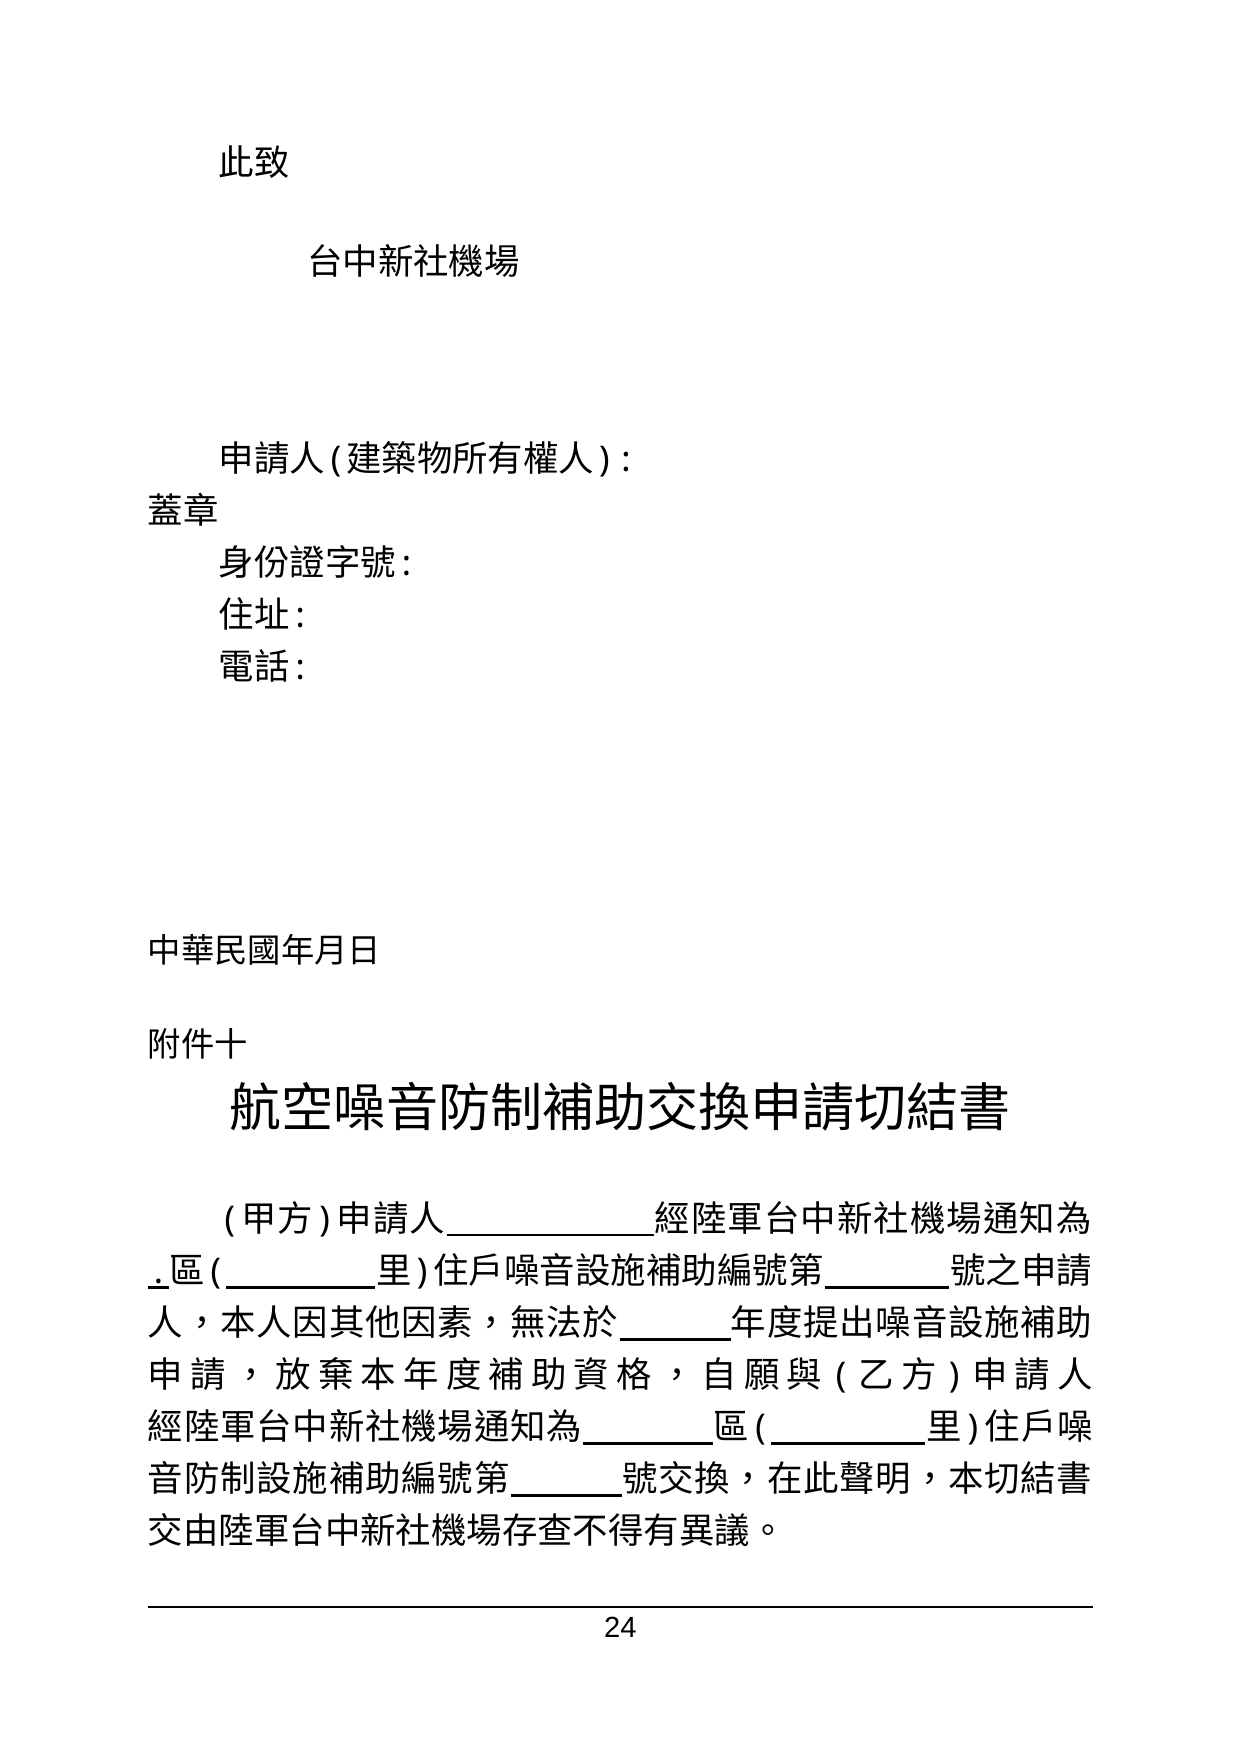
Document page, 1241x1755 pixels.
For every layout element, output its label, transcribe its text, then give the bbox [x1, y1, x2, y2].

text 電話: [148, 638, 1093, 690]
text 台中新社機場 [148, 233, 1093, 285]
text 申請人(建築物所有權人): 蓋章 [148, 429, 1093, 534]
text 此致 [148, 134, 1093, 185]
text 附件十 [148, 1018, 1093, 1066]
text 住址: [148, 586, 1093, 638]
text 航空噪音防制補助交換申請切結書 [148, 1066, 1093, 1141]
text (甲方)申請人 經陸軍台中新社機場通知為 .區( 里)住戶噪音設施補助編號第 號之申請人，本人因其他因素，無法於 年度提出噪音設施補助申請，放棄本年度補助資格，自願與(乙方)申請人 經陸軍台中新社機場通知為 區( 里)住戶噪音防制設施補助編號第 號交換，在此聲明，本切結書交由陸軍台中新社機場存查不得有異議。 [148, 1189, 1093, 1554]
text 中華民國年月日 [148, 924, 1093, 972]
text 身份證字號: [148, 534, 1093, 586]
